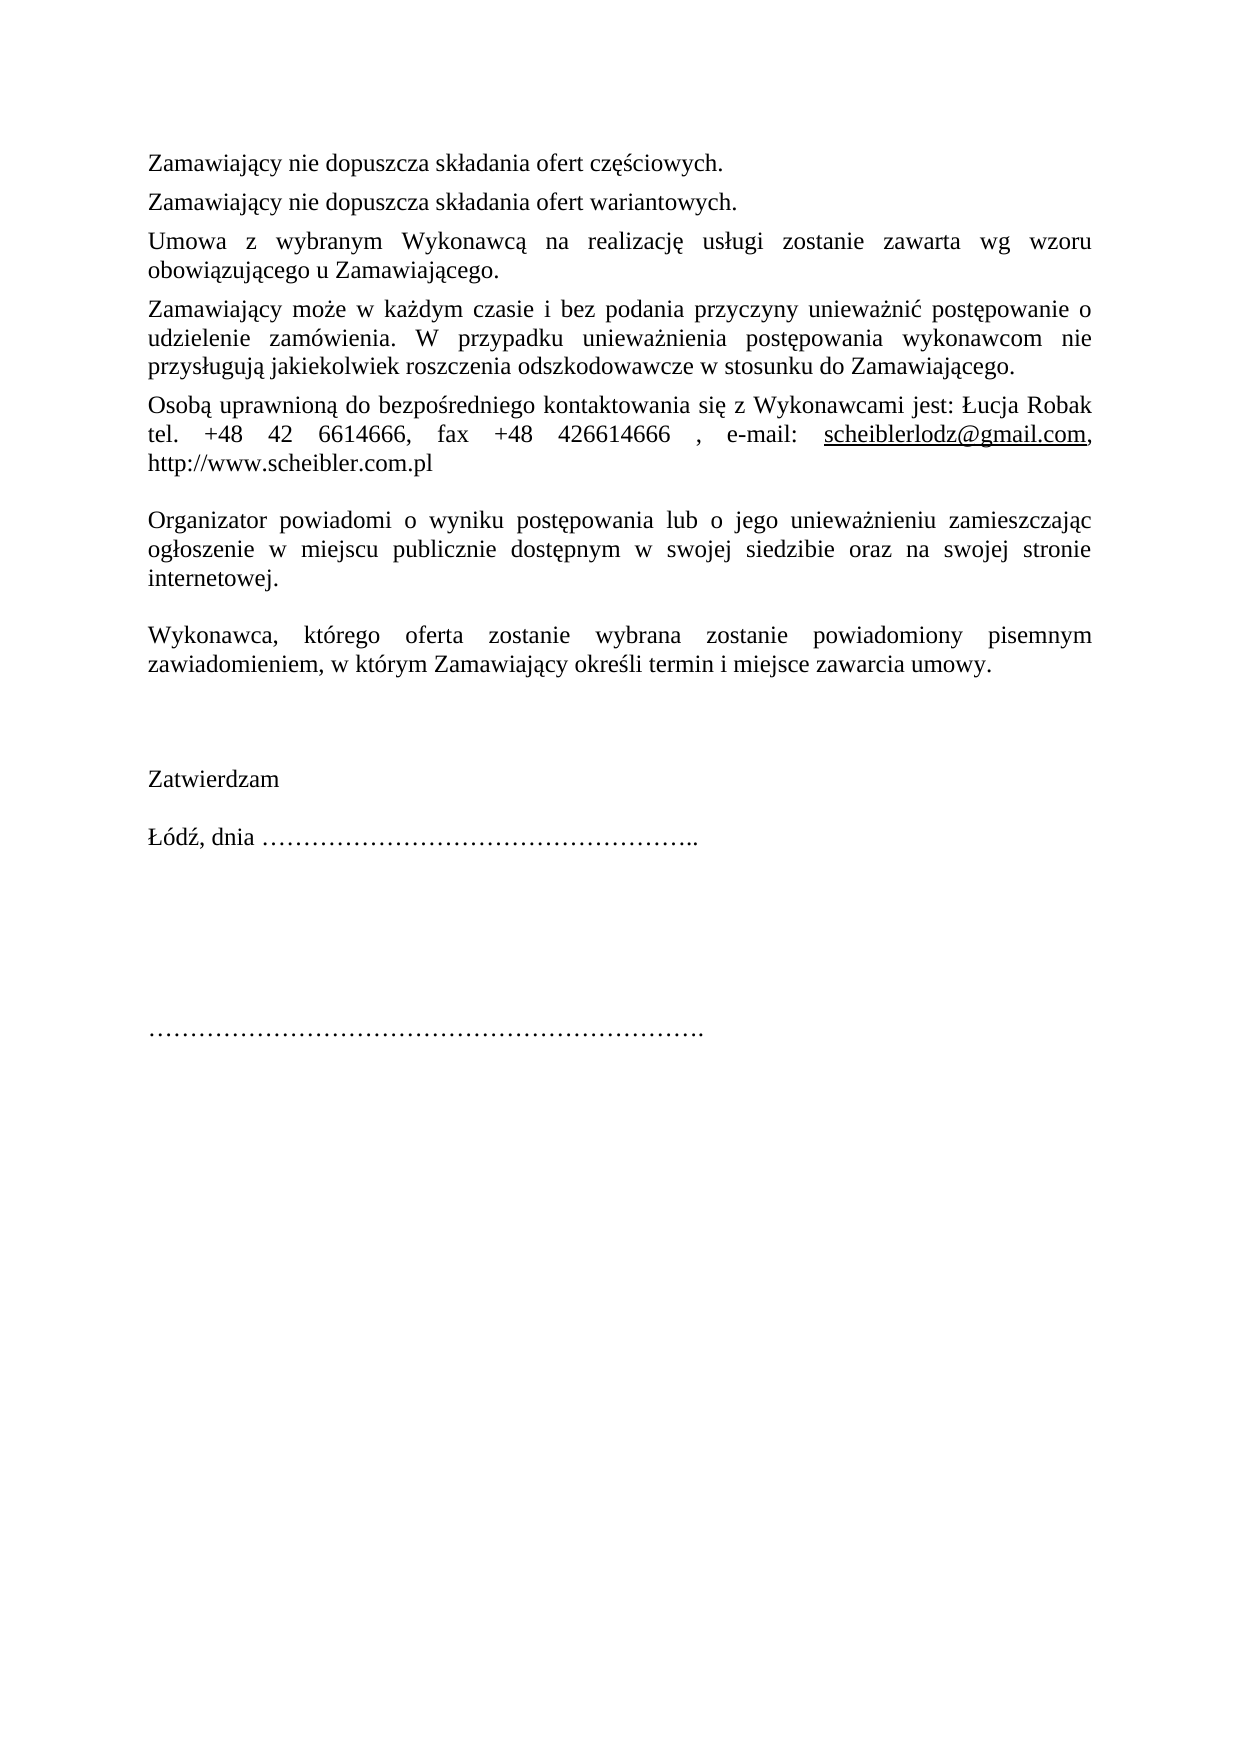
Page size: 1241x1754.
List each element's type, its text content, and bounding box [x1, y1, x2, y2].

text …………………………………………………………. [148, 1013, 1093, 1041]
text Wykonawca, którego oferta zostanie wybrana zostanie powiadomiony pisemnym zawiadomieniem, w którym Zamawiający określi termin i miejsce zawarcia umowy. [148, 621, 1093, 678]
text Zamawiający nie dopuszcza składania ofert wariantowych. [148, 187, 1093, 216]
text Organizator powiadomi o wyniku postępowania lub o jego unieważnieniu zamieszczając ogłoszenie w miejscu publicznie dostępnym w swojej siedzibie oraz na swojej stronie internetowej. [148, 506, 1093, 592]
text Zamawiający nie dopuszcza składania ofert częściowych. [148, 148, 1093, 176]
text Zamawiający może w każdym czasie i bez podania przyczyny unieważnić postępowanie o udzielenie zamówienia. W przypadku unieważnienia postępowania wykonawcom nie przysługują jakiekolwiek roszczenia odszkodowawcze w stosunku do Zamawiającego. [148, 294, 1093, 380]
text Zatwierdzam [148, 764, 1093, 793]
text Łódź, dnia …………………………………………….. [148, 822, 1093, 851]
text Osobą uprawnioną do bezpośredniego kontaktowania się z Wykonawcami jest: Łucja Robak tel. +48 42 6614666, fax +48 426614666 , e-mail: scheiblerlodz@gmail.com, http://www.scheibler.com.pl [148, 391, 1093, 477]
text Umowa z wybranym Wykonawcą na realizację usługi zostanie zawarta wg wzoru obowiązującego u Zamawiającego. [148, 226, 1093, 283]
